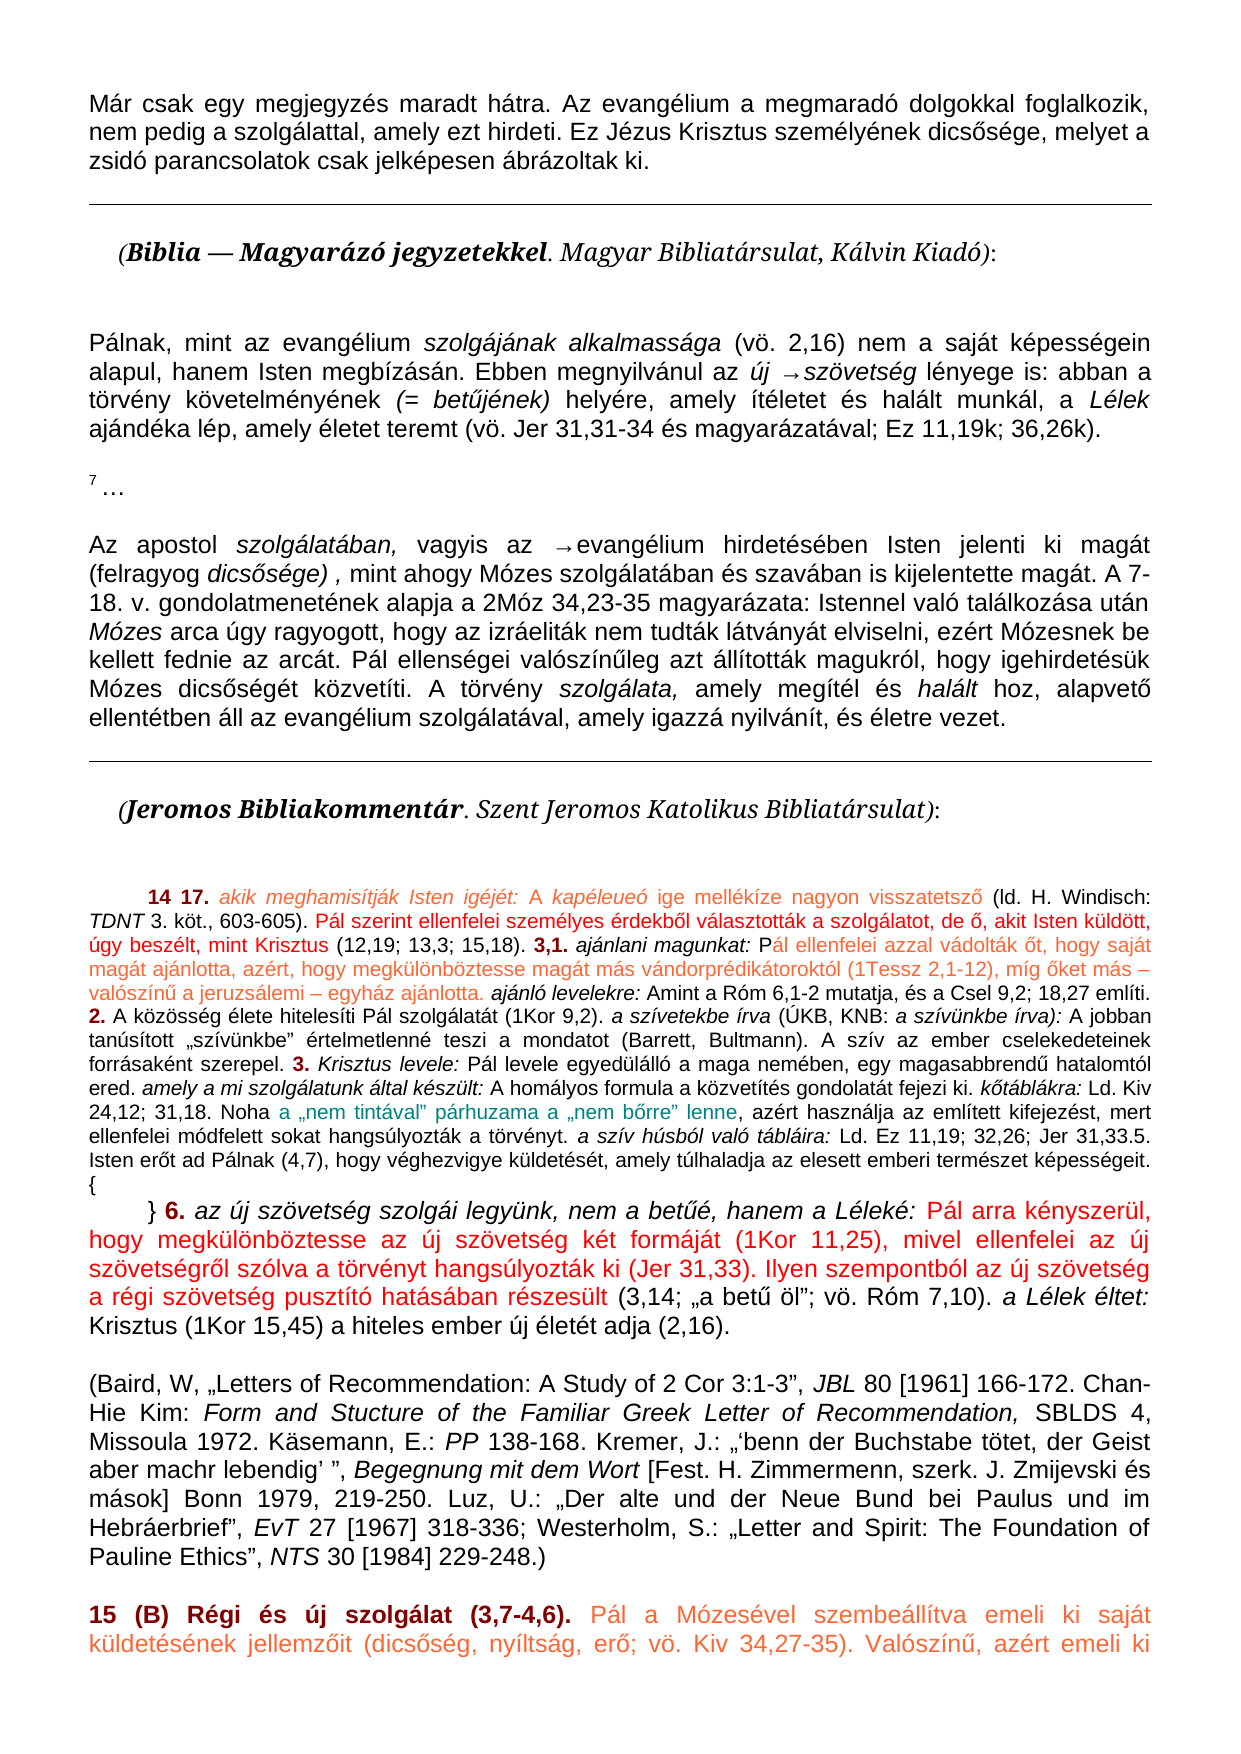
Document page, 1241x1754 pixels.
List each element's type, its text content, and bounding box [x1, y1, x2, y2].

text 7 … [88, 472, 1152, 501]
text (Baird, W, „Letters of Recommendation: A Study of 2 Cor 3:1-3”, JBL 80 [1961] 166-172. Chan-Hie Kim: Form and Stucture of the Familiar Greek Letter of Recommendation, SBLDS 4, Missoula 1972. Käsemann, E.: PP 138-168. Kremer, J.: „‘benn der Buchstabe tötet, der Geist aber machr lebendig’ ”, Begegnung mit dem Wort [Fest. H. Zimmermenn, szerk. J. Zmijevski és mások] Bonn 1979, 219-250. Luz, U.: „Der alte und der Neue Bund bei Paulus und im Hebráerbrief”, EvT 27 [1967] 318-336; Westerholm, S.: „Letter and Spirit: The Foundation of Pauline Ethics”, NTS 30 [1984] 229-248.) [88, 1369, 1152, 1571]
text 14 17. akik meghamisítják Isten igéjét: A kapéleueó ige mellékíze nagyon visszatetsző (ld. H. Windisch: TDNT 3. köt., 603-605). Pál szerint ellenfelei személyes érdekből választották a szolgálatot, de ő, akit Isten küldött, úgy beszélt, mint Krisztus (12,19; 13,3; 15,18). 3,1. ajánlani magunkat: Pál ellenfelei azzal vádolták őt, hogy saját magát ajánlotta, azért, hogy megkülönböztesse magát más vándorprédikátoroktól (1Tessz 2,1-12), míg őket más – valószínű a jeruzsálemi – egyház ajánlotta. ajánló levelekre: Amint a Róm 6,1-2 mutatja, és a Csel 9,2; 18,27 említi. 2. A közösség élete hitelesíti Pál szolgálatát (1Kor 9,2). a szívetekbe írva (ÚKB, KNB: a szívünkbe írva): A jobban tanúsított „szívünkbe” értelmetlenné teszi a mondatot (Barrett, Bultmann). A szív az ember cselekedeteinek forrásaként szerepel. 3. Krisztus levele: Pál levele egyedülálló a maga nemében, egy magasabbrendű hatalomtól ered. amely a mi szolgálatunk által készült: A homályos formula a közvetítés gondolatát fejezi ki. kőtáblákra: Ld. Kiv 24,12; 31,18. Noha a „nem tintával” párhuzama a „nem bőrre” lenne, azért használja az említett kifejezést, mert ellenfelei módfelett sokat hangsúlyozták a törvényt. a szív húsból való tábláira: Ld. Ez 11,19; 32,26; Jer 31,33.5. Isten erőt ad Pálnak (4,7), hogy véghezvigye küldetését, amely túlhaladja az elesett emberi természet képességeit. { [88, 884, 1152, 1196]
text Az apostol szolgálatában, vagyis az →evangélium hirdetésében Isten jelenti ki magát (felragyog dicsősége) , mint ahogy Mózes szolgálatában és szavában is kijelentette magát. A 7-18. v. gondolatmenetének alapja a 2Móz 34,23-35 magyarázata: Istennel való találkozása után Mózes arca úgy ragyogott, hogy az izráeliták nem tudták látványát elviselni, ezért Mózesnek be kellett fednie az arcát. Pál ellenségei valószínűleg azt állították magukról, hogy igehirdetésük Mózes dicsőségét közvetíti. A törvény szolgálata, amely megítél és halált hoz, alapvető ellentétben áll az evangélium szolgálatával, amely igazzá nyilvánít, és életre vezet. [88, 530, 1152, 732]
text } 6. az új szövetség szolgái legyünk, nem a betűé, hanem a Léleké: Pál arra kényszerül, hogy megkülönböztesse az új szövetség két formáját (1Kor 11,25), mivel ellenfelei az új szövetségről szólva a törvényt hangsúlyozták ki (Jer 31,33). Ilyen szempontból az új szövetség a régi szövetség pusztító hatásában részesült (3,14; „a betű öl”; vö. Róm 7,10). a Lélek éltet: Krisztus (1Kor 15,45) a hiteles ember új életét adja (2,16). [88, 1196, 1152, 1340]
text Pálnak, mint az evangélium szolgájának alkalmassága (vö. 2,16) nem a saját képességein alapul, hanem Isten megbízásán. Ebben megnyilvánul az új →szövetség lényege is: abban a törvény követelményének (= betűjének) helyére, amely ítéletet és halált munkál, a Lélek ajándéka lép, amely életet teremt (vö. Jer 31,31-34 és magyarázatával; Ez 11,19k; 36,26k). [88, 328, 1152, 443]
text 15 (B) Régi és új szolgálat (3,7-4,6). Pál a Mózesével szembeállítva emeli ki saját küldetésének jellemzőit (dicsőség, nyíltság, erő; vö. Kiv 34,27-35). Valószínű, azért emeli ki [88, 1600, 1152, 1657]
text (Biblia — Magyarázó jegyzetekkel. Magyar Bibliatársulat, Kálvin Kiadó): [88, 205, 1152, 298]
text (Jeromos Bibliakommentár. Szent Jeromos Katolikus Bibliatársulat): [88, 762, 1152, 855]
text Már csak egy megjegyzés maradt hátra. Az evangélium a megmaradó dolgokkal foglalkozik, nem pedig a szolgálattal, amely ezt hirdeti. Ez Jézus Krisztus személyének dicsősége, melyet a zsidó parancsolatok csak jelképesen ábrázoltak ki. [88, 88, 1152, 175]
